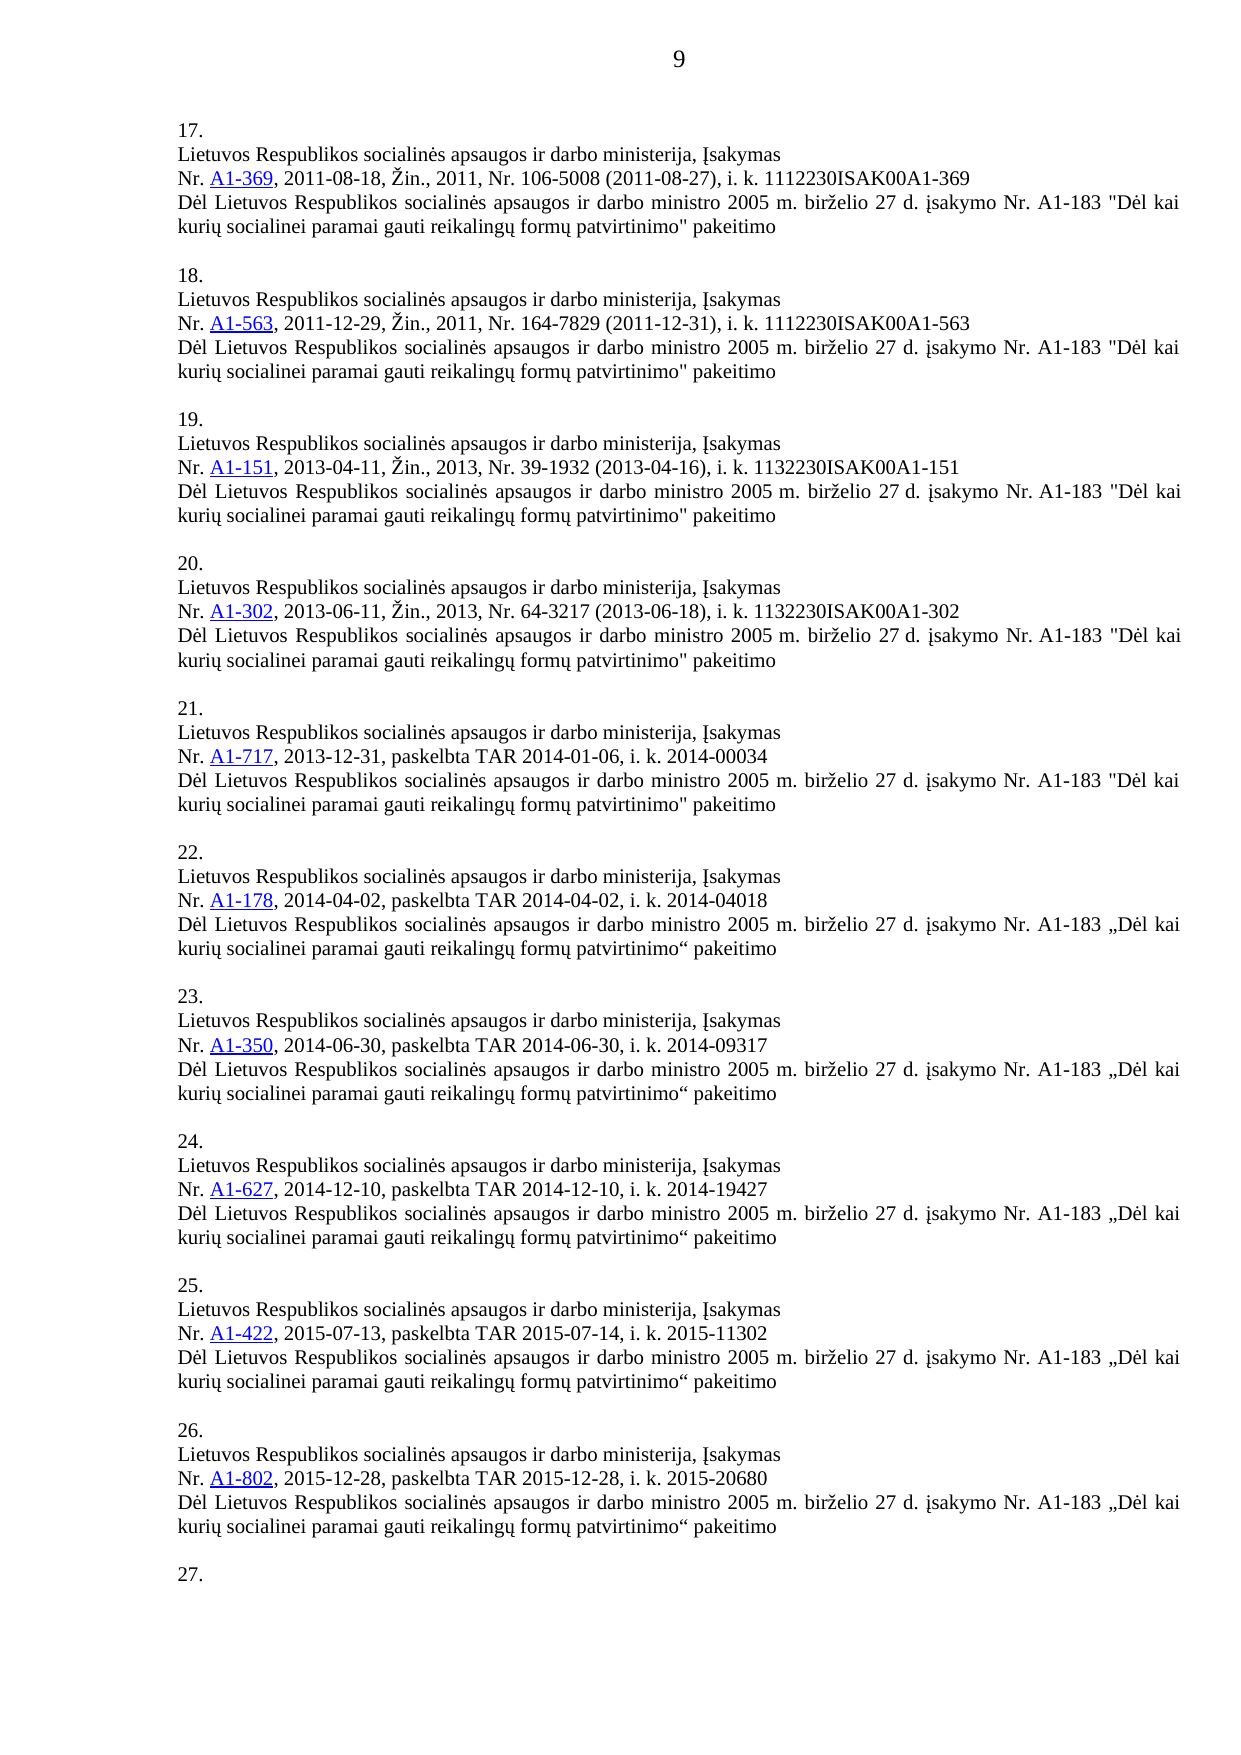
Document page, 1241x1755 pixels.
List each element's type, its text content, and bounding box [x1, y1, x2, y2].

text Lietuvos Respublikos socialinės apsaugos ir darbo ministerija, Įsakymas [177, 1008, 1181, 1032]
text Nr. A1-422, 2015-07-13, paskelbta TAR 2015-07-14, i. k. 2015-11302 [177, 1321, 1181, 1345]
text Dėl Lietuvos Respublikos socialinės apsaugos ir darbo ministro 2005 m. birželio 27 d. įsakymo Nr. A1-183 „Dėl kai kurių socialinei paramai gauti reikalingų formų patvirtinimo“ pakeitimo [177, 1057, 1181, 1105]
text Nr. A1-178, 2014-04-02, paskelbta TAR 2014-04-02, i. k. 2014-04018 [177, 888, 1181, 912]
text Nr. A1-563, 2011-12-29, Žin., 2011, Nr. 164-7829 (2011-12-31), i. k. 1112230ISAK00A1-563 [177, 311, 1181, 335]
text Lietuvos Respublikos socialinės apsaugos ir darbo ministerija, Įsakymas [177, 142, 1181, 166]
text Dėl Lietuvos Respublikos socialinės apsaugos ir darbo ministro 2005 m. birželio 27 d. įsakymo Nr. A1-183 "Dėl kai kurių socialinei paramai gauti reikalingų formų patvirtinimo" pakeitimo [177, 190, 1181, 238]
text Nr. A1-369, 2011-08-18, Žin., 2011, Nr. 106-5008 (2011-08-27), i. k. 1112230ISAK00A1-369 [177, 166, 1181, 190]
text Nr. A1-302, 2013-06-11, Žin., 2013, Nr. 64-3217 (2013-06-18), i. k. 1132230ISAK00A1-302 [177, 599, 1181, 623]
text 20. [177, 551, 1181, 575]
text Nr. A1-717, 2013-12-31, paskelbta TAR 2014-01-06, i. k. 2014-00034 [177, 744, 1181, 768]
text Dėl Lietuvos Respublikos socialinės apsaugos ir darbo ministro 2005 m. birželio 27 d. įsakymo Nr. A1-183 „Dėl kai kurių socialinei paramai gauti reikalingų formų patvirtinimo“ pakeitimo [177, 1201, 1181, 1249]
text Lietuvos Respublikos socialinės apsaugos ir darbo ministerija, Įsakymas [177, 720, 1181, 744]
text 24. [177, 1129, 1181, 1153]
text Lietuvos Respublikos socialinės apsaugos ir darbo ministerija, Įsakymas [177, 1153, 1181, 1177]
text Lietuvos Respublikos socialinės apsaugos ir darbo ministerija, Įsakymas [177, 575, 1181, 599]
text Lietuvos Respublikos socialinės apsaugos ir darbo ministerija, Įsakymas [177, 431, 1181, 455]
text Lietuvos Respublikos socialinės apsaugos ir darbo ministerija, Įsakymas [177, 864, 1181, 888]
text 26. [177, 1417, 1181, 1442]
text 22. [177, 840, 1181, 864]
text 21. [177, 696, 1181, 720]
text Nr. A1-350, 2014-06-30, paskelbta TAR 2014-06-30, i. k. 2014-09317 [177, 1032, 1181, 1057]
text Dėl Lietuvos Respublikos socialinės apsaugos ir darbo ministro 2005 m. birželio 27 d. įsakymo Nr. A1-183 "Dėl kai kurių socialinei paramai gauti reikalingų formų patvirtinimo" pakeitimo [177, 623, 1181, 672]
text Dėl Lietuvos Respublikos socialinės apsaugos ir darbo ministro 2005 m. birželio 27 d. įsakymo Nr. A1-183 "Dėl kai kurių socialinei paramai gauti reikalingų formų patvirtinimo" pakeitimo [177, 335, 1181, 383]
text Nr. A1-151, 2013-04-11, Žin., 2013, Nr. 39-1932 (2013-04-16), i. k. 1132230ISAK00A1-151 [177, 455, 1181, 479]
text Nr. A1-802, 2015-12-28, paskelbta TAR 2015-12-28, i. k. 2015-20680 [177, 1466, 1181, 1490]
text Dėl Lietuvos Respublikos socialinės apsaugos ir darbo ministro 2005 m. birželio 27 d. įsakymo Nr. A1-183 "Dėl kai kurių socialinei paramai gauti reikalingų formų patvirtinimo" pakeitimo [177, 768, 1181, 816]
text Dėl Lietuvos Respublikos socialinės apsaugos ir darbo ministro 2005 m. birželio 27 d. įsakymo Nr. A1-183 „Dėl kai kurių socialinei paramai gauti reikalingų formų patvirtinimo“ pakeitimo [177, 1490, 1181, 1538]
text Dėl Lietuvos Respublikos socialinės apsaugos ir darbo ministro 2005 m. birželio 27 d. įsakymo Nr. A1-183 „Dėl kai kurių socialinei paramai gauti reikalingų formų patvirtinimo“ pakeitimo [177, 1345, 1181, 1393]
text 19. [177, 407, 1181, 431]
text Lietuvos Respublikos socialinės apsaugos ir darbo ministerija, Įsakymas [177, 1442, 1181, 1466]
text Lietuvos Respublikos socialinės apsaugos ir darbo ministerija, Įsakymas [177, 1297, 1181, 1321]
text 17. [177, 118, 1181, 142]
text 23. [177, 984, 1181, 1008]
text Dėl Lietuvos Respublikos socialinės apsaugos ir darbo ministro 2005 m. birželio 27 d. įsakymo Nr. A1-183 „Dėl kai kurių socialinei paramai gauti reikalingų formų patvirtinimo“ pakeitimo [177, 912, 1181, 960]
text 18. [177, 262, 1181, 287]
text 25. [177, 1273, 1181, 1297]
text Nr. A1-627, 2014-12-10, paskelbta TAR 2014-12-10, i. k. 2014-19427 [177, 1177, 1181, 1201]
text Lietuvos Respublikos socialinės apsaugos ir darbo ministerija, Įsakymas [177, 287, 1181, 311]
text Dėl Lietuvos Respublikos socialinės apsaugos ir darbo ministro 2005 m. birželio 27 d. įsakymo Nr. A1-183 "Dėl kai kurių socialinei paramai gauti reikalingų formų patvirtinimo" pakeitimo [177, 479, 1181, 527]
text 27. [177, 1562, 1181, 1586]
